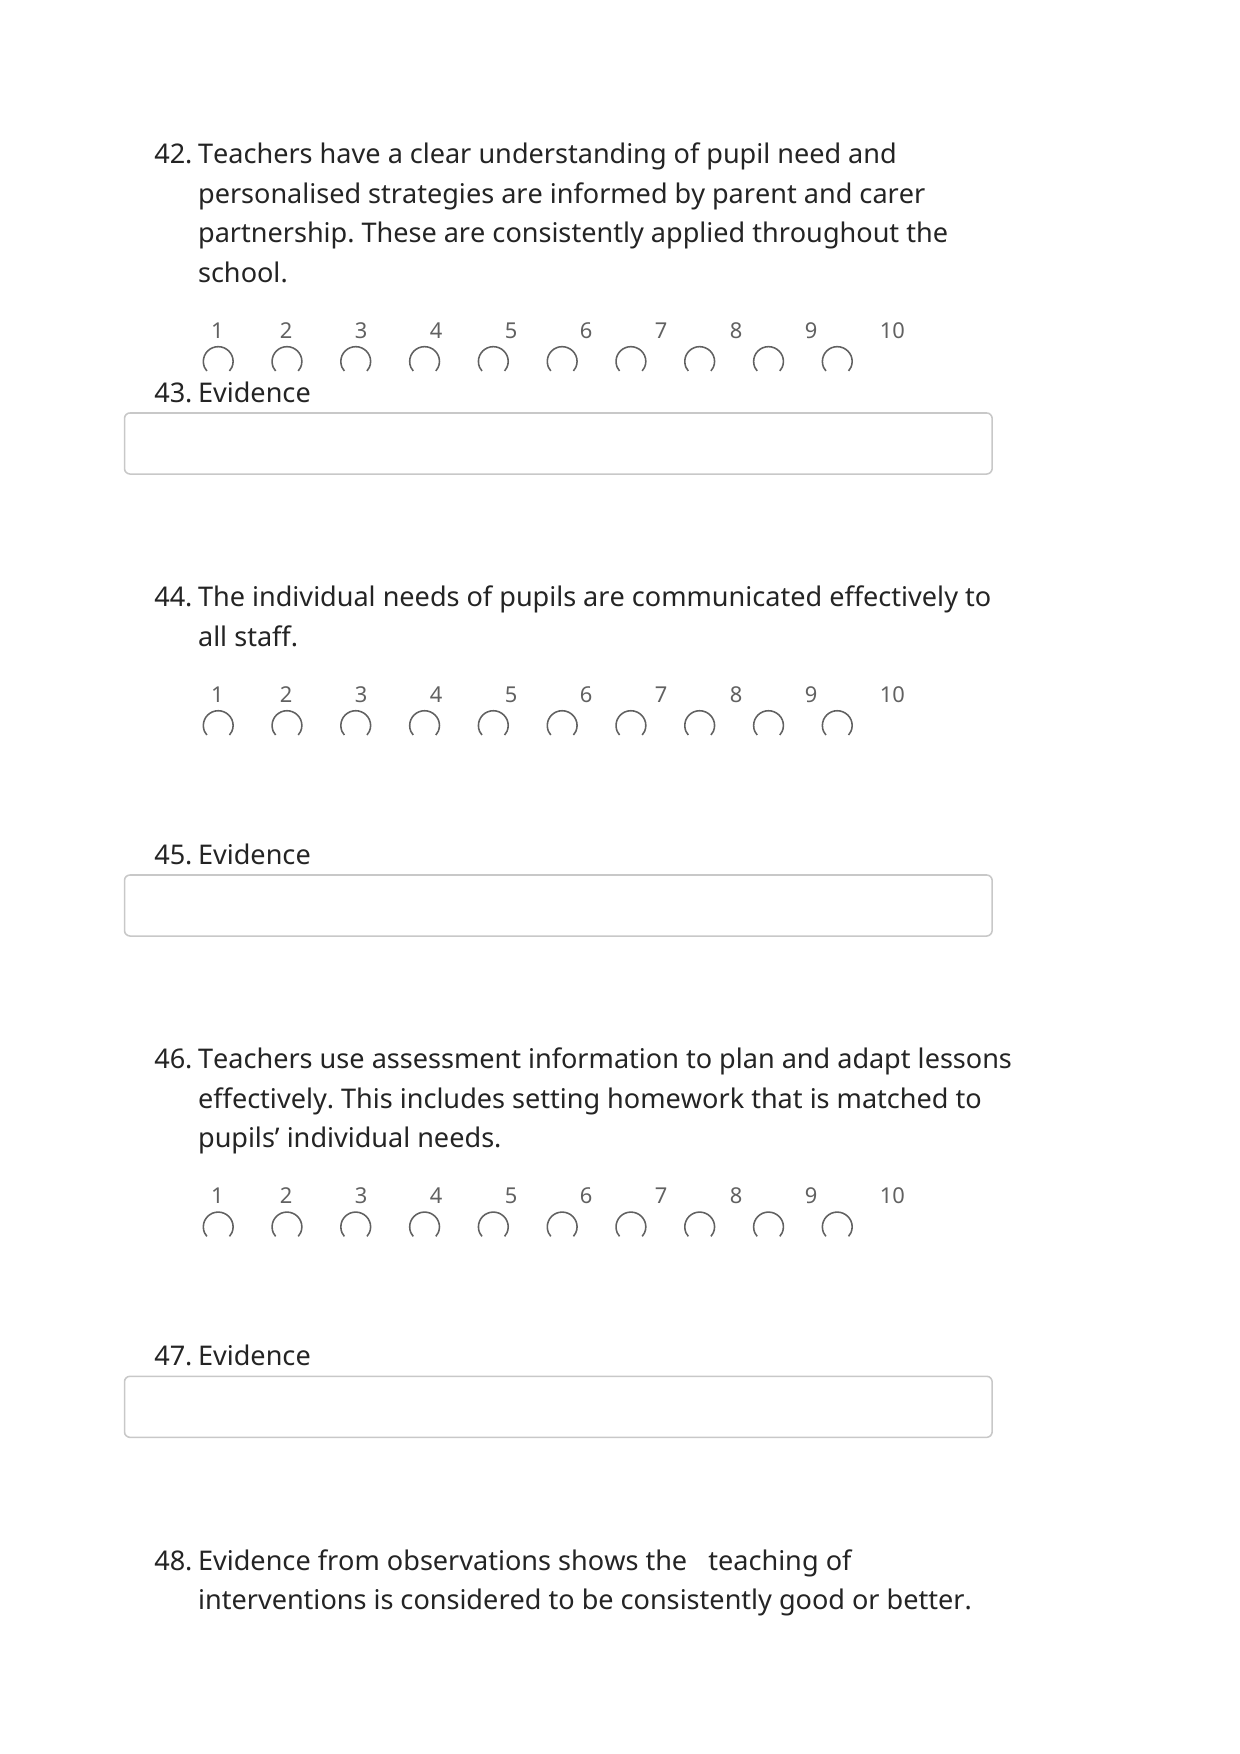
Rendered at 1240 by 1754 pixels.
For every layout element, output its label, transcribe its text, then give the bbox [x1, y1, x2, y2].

list Evidence [154, 1337, 1026, 1374]
list Evidence from observations shows the teaching of interventions is considered to be consistently good or better. [154, 1541, 1026, 1617]
list Teachers use assessment information to plan and adapt lessons effectively. This includes setting homework that is matched to pupils’ individual needs. [154, 1040, 1026, 1155]
list The individual needs of pupils are communicated effectively to all staff. [154, 578, 1026, 654]
list 2 3 4 5 6 7 8 9 10 [211, 1180, 1117, 1210]
list Teachers have a clear understanding of pupil need and personalised strategies are informed by parent and carer partnership. These are consistently applied throughout the school. [154, 135, 1026, 290]
list Evidence [154, 373, 1026, 410]
list 2 3 4 5 6 7 8 9 10 [211, 679, 1117, 709]
list 2 3 4 5 6 7 8 9 10 [211, 315, 1117, 344]
list Evidence [154, 835, 1026, 872]
